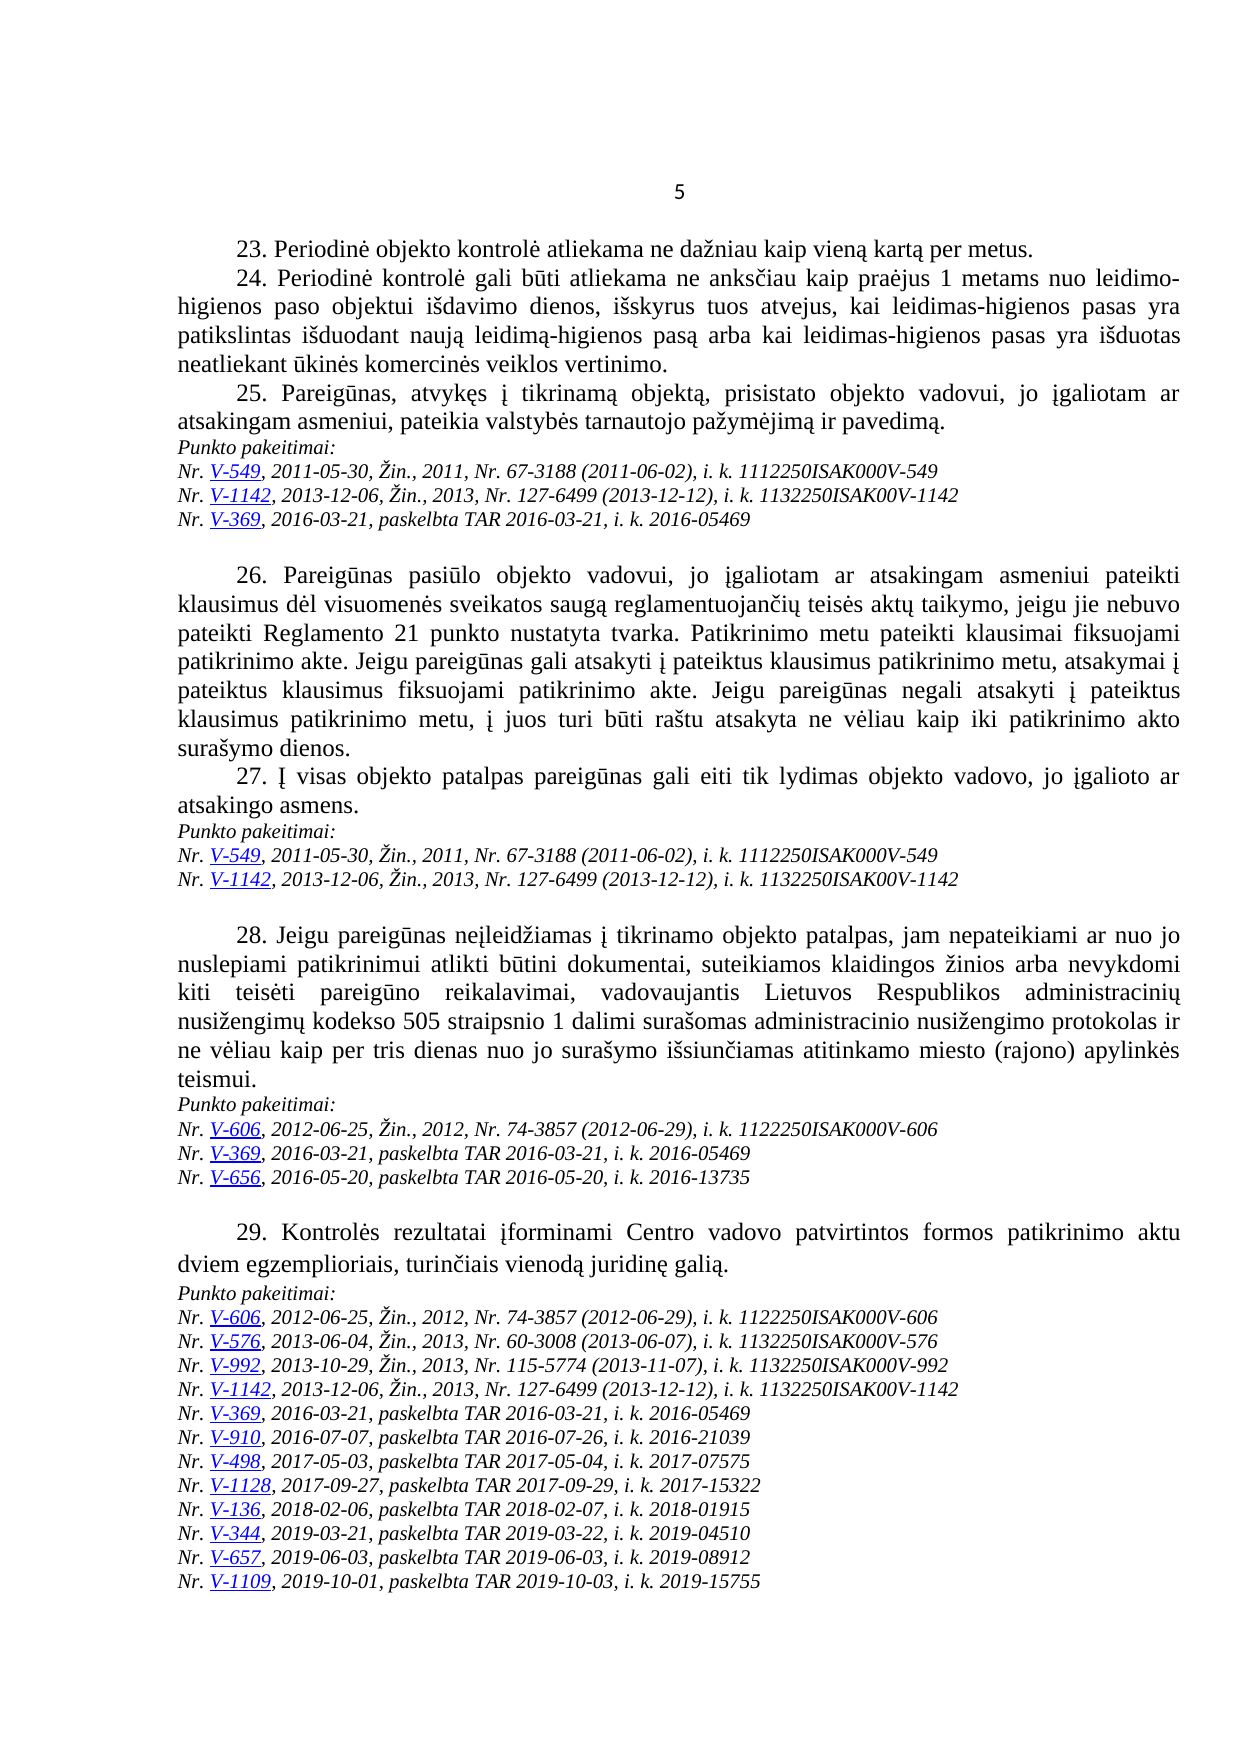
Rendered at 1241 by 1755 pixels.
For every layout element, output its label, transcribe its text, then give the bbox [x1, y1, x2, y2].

text Nr. V-606, 2012-06-25, Žin., 2012, Nr. 74-3857 (2012-06-29), i. k. 1122250ISAK000V-606 [177, 1116, 1181, 1141]
text Punkto pakeitimai: [177, 1281, 1181, 1304]
text 24. Periodinė kontrolė gali būti atliekama ne anksčiau kaip praėjus 1 metams nuo leidimo-higienos paso objektui išdavimo dienos, išskyrus tuos atvejus, kai leidimas-higienos pasas yra patikslintas išduodant naują leidimą-higienos pasą arba kai leidimas-higienos pasas yra išduotas neatliekant ūkinės komercinės veiklos vertinimo. [177, 263, 1181, 378]
text Nr. V-910, 2016-07-07, paskelbta TAR 2016-07-26, i. k. 2016-21039 [177, 1425, 1181, 1449]
text Nr. V-369, 2016-03-21, paskelbta TAR 2016-03-21, i. k. 2016-05469 [177, 507, 1181, 531]
text Punkto pakeitimai: [177, 435, 1181, 459]
text Nr. V-656, 2016-05-20, paskelbta TAR 2016-05-20, i. k. 2016-13735 [177, 1164, 1181, 1189]
text 29. Kontrolės rezultatai įforminami Centro vadovo patvirtintos formos patikrinimo aktu dviem egzemplioriais, turinčiais vienodą juridinę galią. [177, 1217, 1181, 1278]
text Nr. V-136, 2018-02-06, paskelbta TAR 2018-02-07, i. k. 2018-01915 [177, 1497, 1181, 1521]
text 25. Pareigūnas, atvykęs į tikrinamą objektą, prisistato objekto vadovui, jo įgaliotam ar atsakingam asmeniui, pateikia valstybės tarnautojo pažymėjimą ir pavedimą. [177, 378, 1181, 435]
text 23. Periodinė objekto kontrolė atliekama ne dažniau kaip vieną kartą per metus. [177, 234, 1181, 263]
text Nr. V-344, 2019-03-21, paskelbta TAR 2019-03-22, i. k. 2019-04510 [177, 1521, 1181, 1545]
text 26. Pareigūnas pasiūlo objekto vadovui, jo įgaliotam ar atsakingam asmeniui pateikti klausimus dėl visuomenės sveikatos saugą reglamentuojančių teisės aktų taikymo, jeigu jie nebuvo pateikti Reglamento 21 punkto nustatyta tvarka. Patikrinimo metu pateikti klausimai fiksuojami patikrinimo akte. Jeigu pareigūnas gali atsakyti į pateiktus klausimus patikrinimo metu, atsakymai į pateiktus klausimus fiksuojami patikrinimo akte. Jeigu pareigūnas negali atsakyti į pateiktus klausimus patikrinimo metu, į juos turi būti raštu atsakyta ne vėliau kaip iki patikrinimo akto surašymo dienos. [177, 560, 1181, 761]
text Nr. V-992, 2013-10-29, Žin., 2013, Nr. 115-5774 (2013-11-07), i. k. 1132250ISAK000V-992 [177, 1353, 1181, 1377]
text Nr. V-549, 2011-05-30, Žin., 2011, Nr. 67-3188 (2011-06-02), i. k. 1112250ISAK000V-549 [177, 843, 1181, 867]
text Punkto pakeitimai: [177, 1092, 1181, 1116]
text Nr. V-1142, 2013-12-06, Žin., 2013, Nr. 127-6499 (2013-12-12), i. k. 1132250ISAK00V-1142 [177, 867, 1181, 891]
text Nr. V-369, 2016-03-21, paskelbta TAR 2016-03-21, i. k. 2016-05469 [177, 1141, 1181, 1164]
text Nr. V-1142, 2013-12-06, Žin., 2013, Nr. 127-6499 (2013-12-12), i. k. 1132250ISAK00V-1142 [177, 1377, 1181, 1401]
text Nr. V-1128, 2017-09-27, paskelbta TAR 2017-09-29, i. k. 2017-15322 [177, 1473, 1181, 1497]
text Nr. V-606, 2012-06-25, Žin., 2012, Nr. 74-3857 (2012-06-29), i. k. 1122250ISAK000V-606 [177, 1304, 1181, 1329]
text Nr. V-549, 2011-05-30, Žin., 2011, Nr. 67-3188 (2011-06-02), i. k. 1112250ISAK000V-549 [177, 459, 1181, 483]
text Nr. V-657, 2019-06-03, paskelbta TAR 2019-06-03, i. k. 2019-08912 [177, 1545, 1181, 1569]
text Nr. V-576, 2013-06-04, Žin., 2013, Nr. 60-3008 (2013-06-07), i. k. 1132250ISAK000V-576 [177, 1329, 1181, 1353]
text Nr. V-369, 2016-03-21, paskelbta TAR 2016-03-21, i. k. 2016-05469 [177, 1401, 1181, 1425]
text Nr. V-1109, 2019-10-01, paskelbta TAR 2019-10-03, i. k. 2019-15755 [177, 1569, 1181, 1593]
text Nr. V-498, 2017-05-03, paskelbta TAR 2017-05-04, i. k. 2017-07575 [177, 1449, 1181, 1473]
text Punkto pakeitimai: [177, 819, 1181, 843]
text Nr. V-1142, 2013-12-06, Žin., 2013, Nr. 127-6499 (2013-12-12), i. k. 1132250ISAK00V-1142 [177, 483, 1181, 507]
text 27. Į visas objekto patalpas pareigūnas gali eiti tik lydimas objekto vadovo, jo įgalioto ar atsakingo asmens. [177, 761, 1181, 819]
text 28. Jeigu pareigūnas neįleidžiamas į tikrinamo objekto patalpas, jam nepateikiami ar nuo jo nuslepiami patikrinimui atlikti būtini dokumentai, suteikiamos klaidingos žinios arba nevykdomi kiti teisėti pareigūno reikalavimai, vadovaujantis Lietuvos Respublikos administracinių nusižengimų kodekso 505 straipsnio 1 dalimi surašomas administracinio nusižengimo protokolas ir ne vėliau kaip per tris dienas nuo jo surašymo išsiunčiamas atitinkamo miesto (rajono) apylinkės teismui. [177, 920, 1181, 1092]
